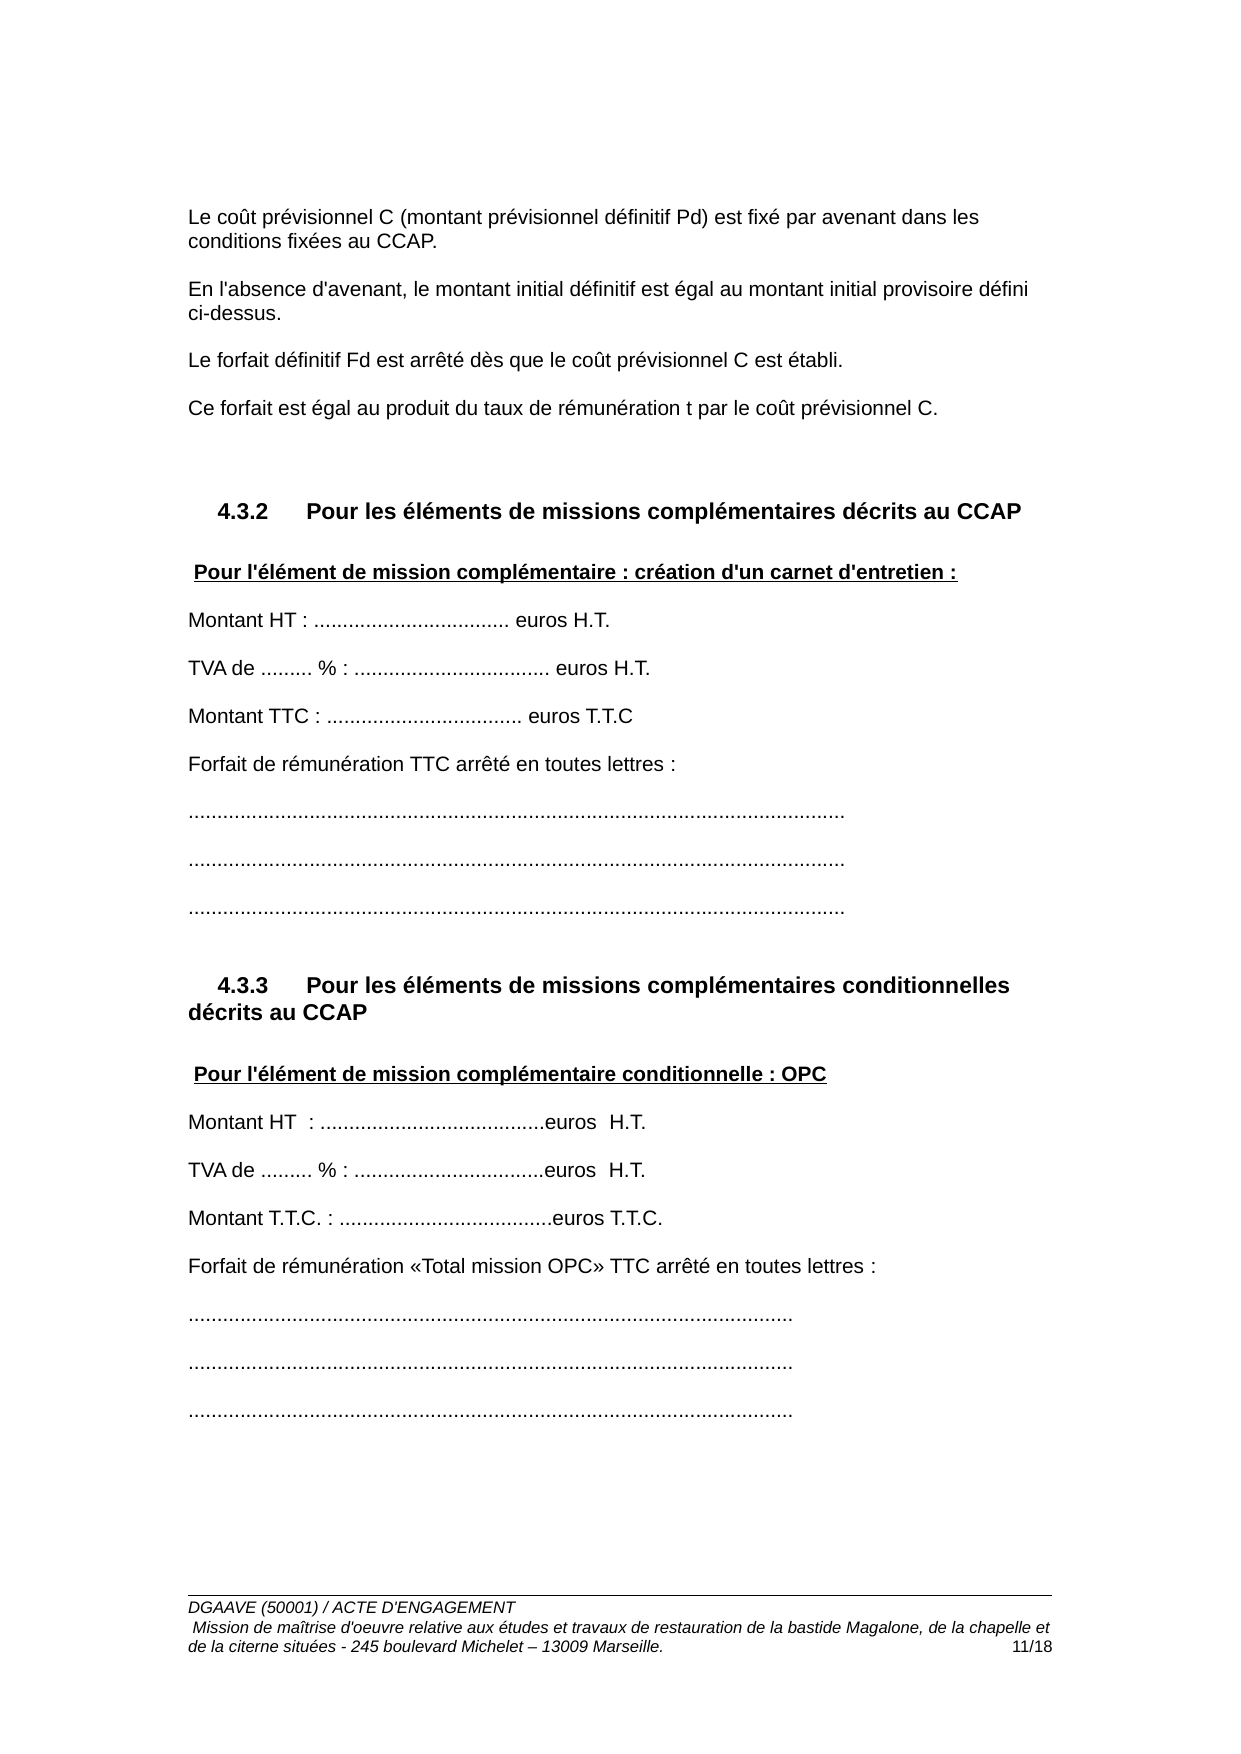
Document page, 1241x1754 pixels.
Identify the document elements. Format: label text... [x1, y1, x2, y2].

subtitle Pour les éléments de missions complémentaires décrits au CCAP [188, 498, 1052, 524]
text Forfait de rémunération TTC arrêté en toutes lettres : [188, 751, 1052, 775]
text Montant HT : .................................. euros H.T. [188, 608, 1052, 632]
text En l'absence d'avenant, le montant initial définitif est égal au montant initial provisoire défini ci-dessus. [188, 276, 1052, 324]
text Le coût prévisionnel C (montant prévisionnel définitif Pd) est fixé par avenant dans les conditions fixées au CCAP. [188, 204, 1052, 252]
text ......................................................................................................... [188, 1398, 1052, 1422]
text .................................................................................................................. [188, 799, 1052, 823]
text Forfait de rémunération «Total mission OPC» TTC arrêté en toutes lettres : [188, 1254, 1052, 1278]
text Pour l'élément de mission complémentaire : création d'un carnet d'entretien : [188, 560, 1052, 584]
text ......................................................................................................... [188, 1302, 1052, 1326]
text .................................................................................................................. [188, 895, 1052, 919]
text Le forfait définitif Fd est arrêté dès que le coût prévisionnel C est établi. [188, 348, 1052, 372]
text Montant TTC : .................................. euros T.T.C [188, 703, 1052, 727]
text Pour l'élément de mission complémentaire conditionnelle : OPC [188, 1062, 1052, 1086]
text ......................................................................................................... [188, 1350, 1052, 1374]
text TVA de ......... % : .................................. euros H.T. [188, 656, 1052, 679]
text .................................................................................................................. [188, 847, 1052, 871]
subtitle Pour les éléments de missions complémentaires conditionnelles décrits au CCAP [188, 972, 1052, 1025]
text Montant HT : .......................................euros H.T. [188, 1110, 1052, 1134]
text Montant T.T.C. : .....................................euros T.T.C. [188, 1206, 1052, 1230]
text Ce forfait est égal au produit du taux de rémunération t par le coût prévisionnel C. [188, 396, 1052, 420]
text TVA de ......... % : .................................euros H.T. [188, 1158, 1052, 1182]
